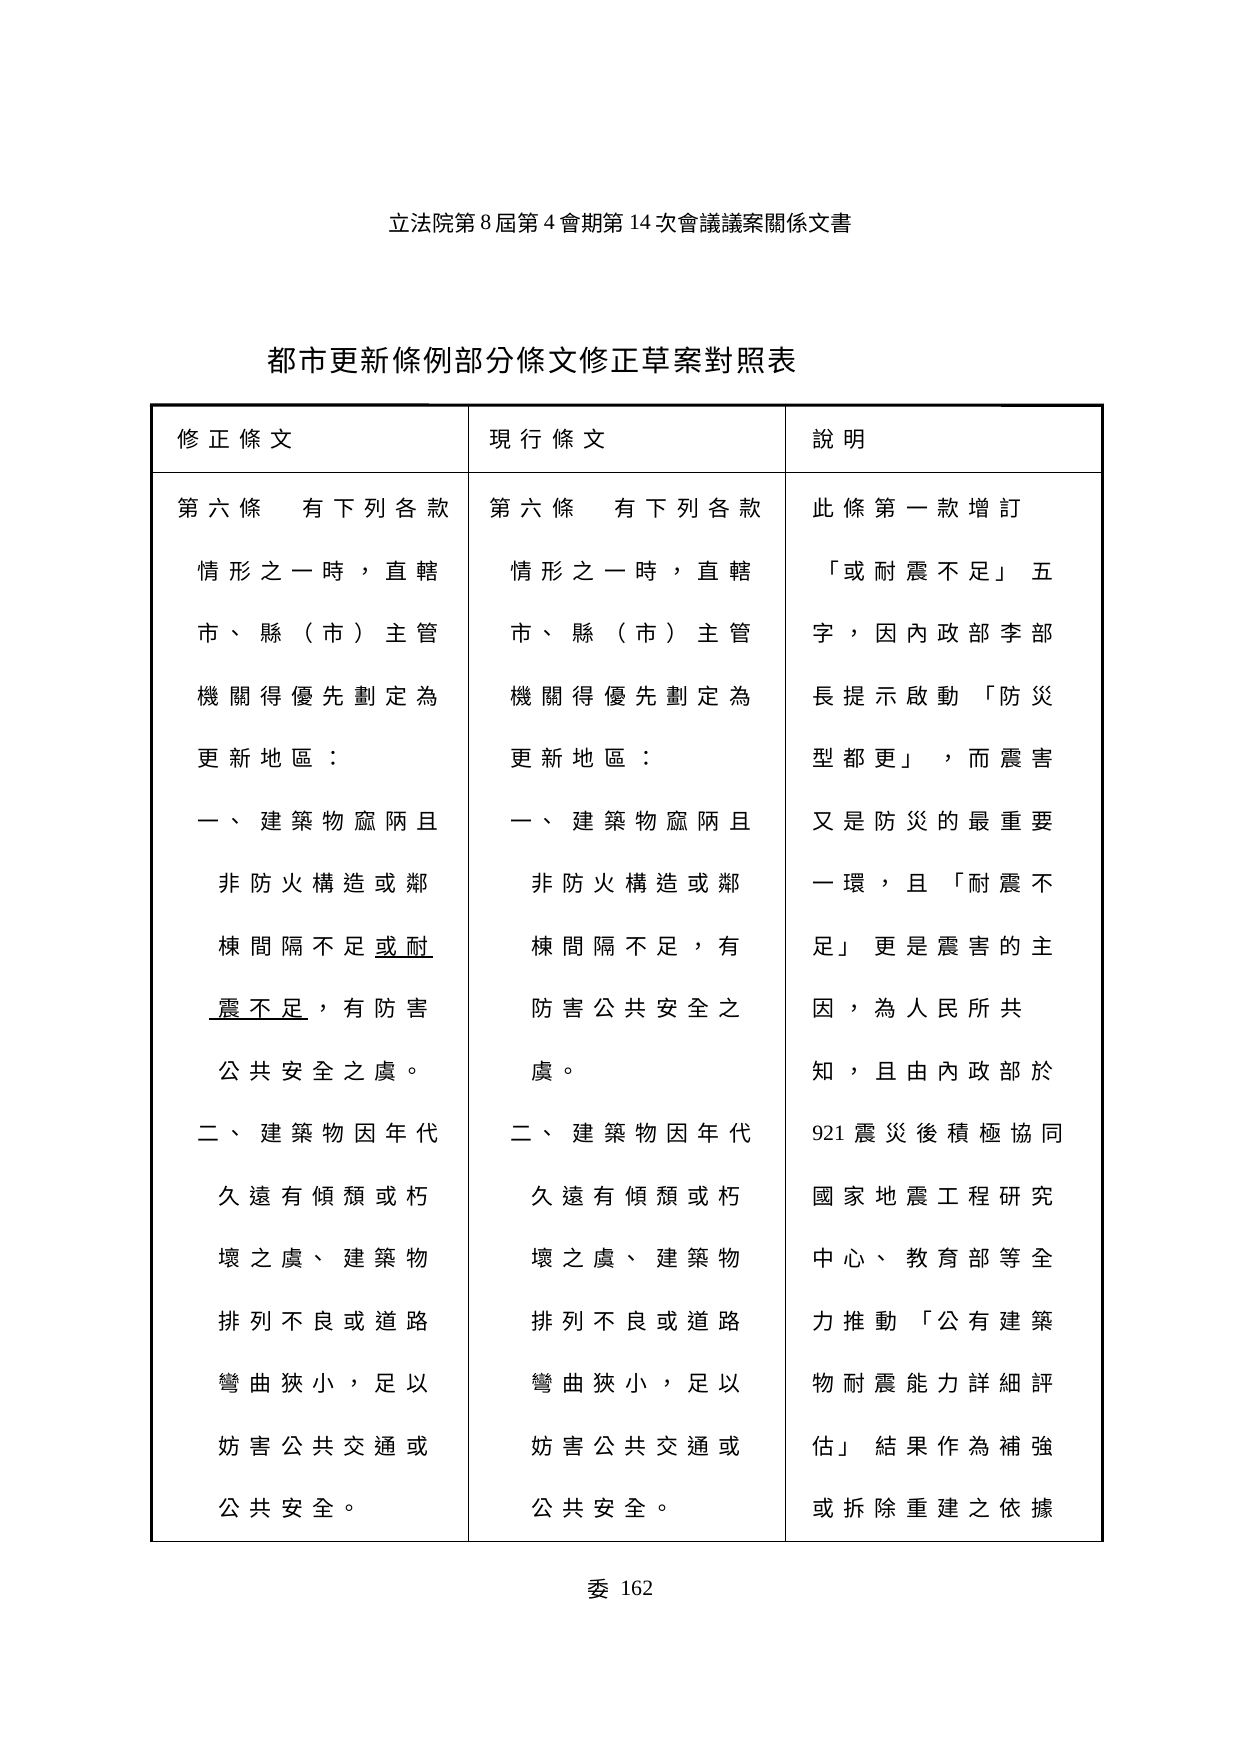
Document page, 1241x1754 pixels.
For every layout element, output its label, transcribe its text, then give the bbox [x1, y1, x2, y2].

table_cell 說明 [786, 407, 1101, 472]
table_header 都市更新條例部分條文修正草案對照表 [151, 313, 1102, 403]
table_cell 修正條文 [153, 407, 468, 472]
table_cell 此條第一款增訂「或耐震不足」五字，因內政部李部長提示啟動「防災型都更」，而震害又是防災的最重要一環，且「耐震不足」更是震害的主因，為人民所共知，且由內政部於921震災後積極協同國家地震工程研究中心、教育部等全力推動「公有建築物耐震能力詳細評估」結果作為補強或拆除重建之依據 [786, 473, 1101, 1541]
table_cell 現行條文 [469, 407, 785, 472]
table_cell 第六條 有下列各款情形之一時，直轄市、縣（市）主管機關得優先劃定為更新地區： 一、建築物窳陃且非防火構造或鄰棟間隔不足，有防害公共安全之虞。 二、建築物因年代久遠有傾頹或朽壞之虞、建築物排列不良或道路彎曲狹小，足以妨害公共交通或公共安全。 [469, 473, 785, 1541]
table_cell 第六條 有下列各款情形之一時，直轄市、縣（市）主管機關得優先劃定為更新地區： 一、建築物窳陃且非防火構造或鄰棟間隔不足或耐震不足，有防害公共安全之虞。 二、建築物因年代久遠有傾頹或朽壞之虞、建築物排列不良或道路彎曲狹小，足以妨害公共交通或公共安全。 [153, 473, 468, 1541]
